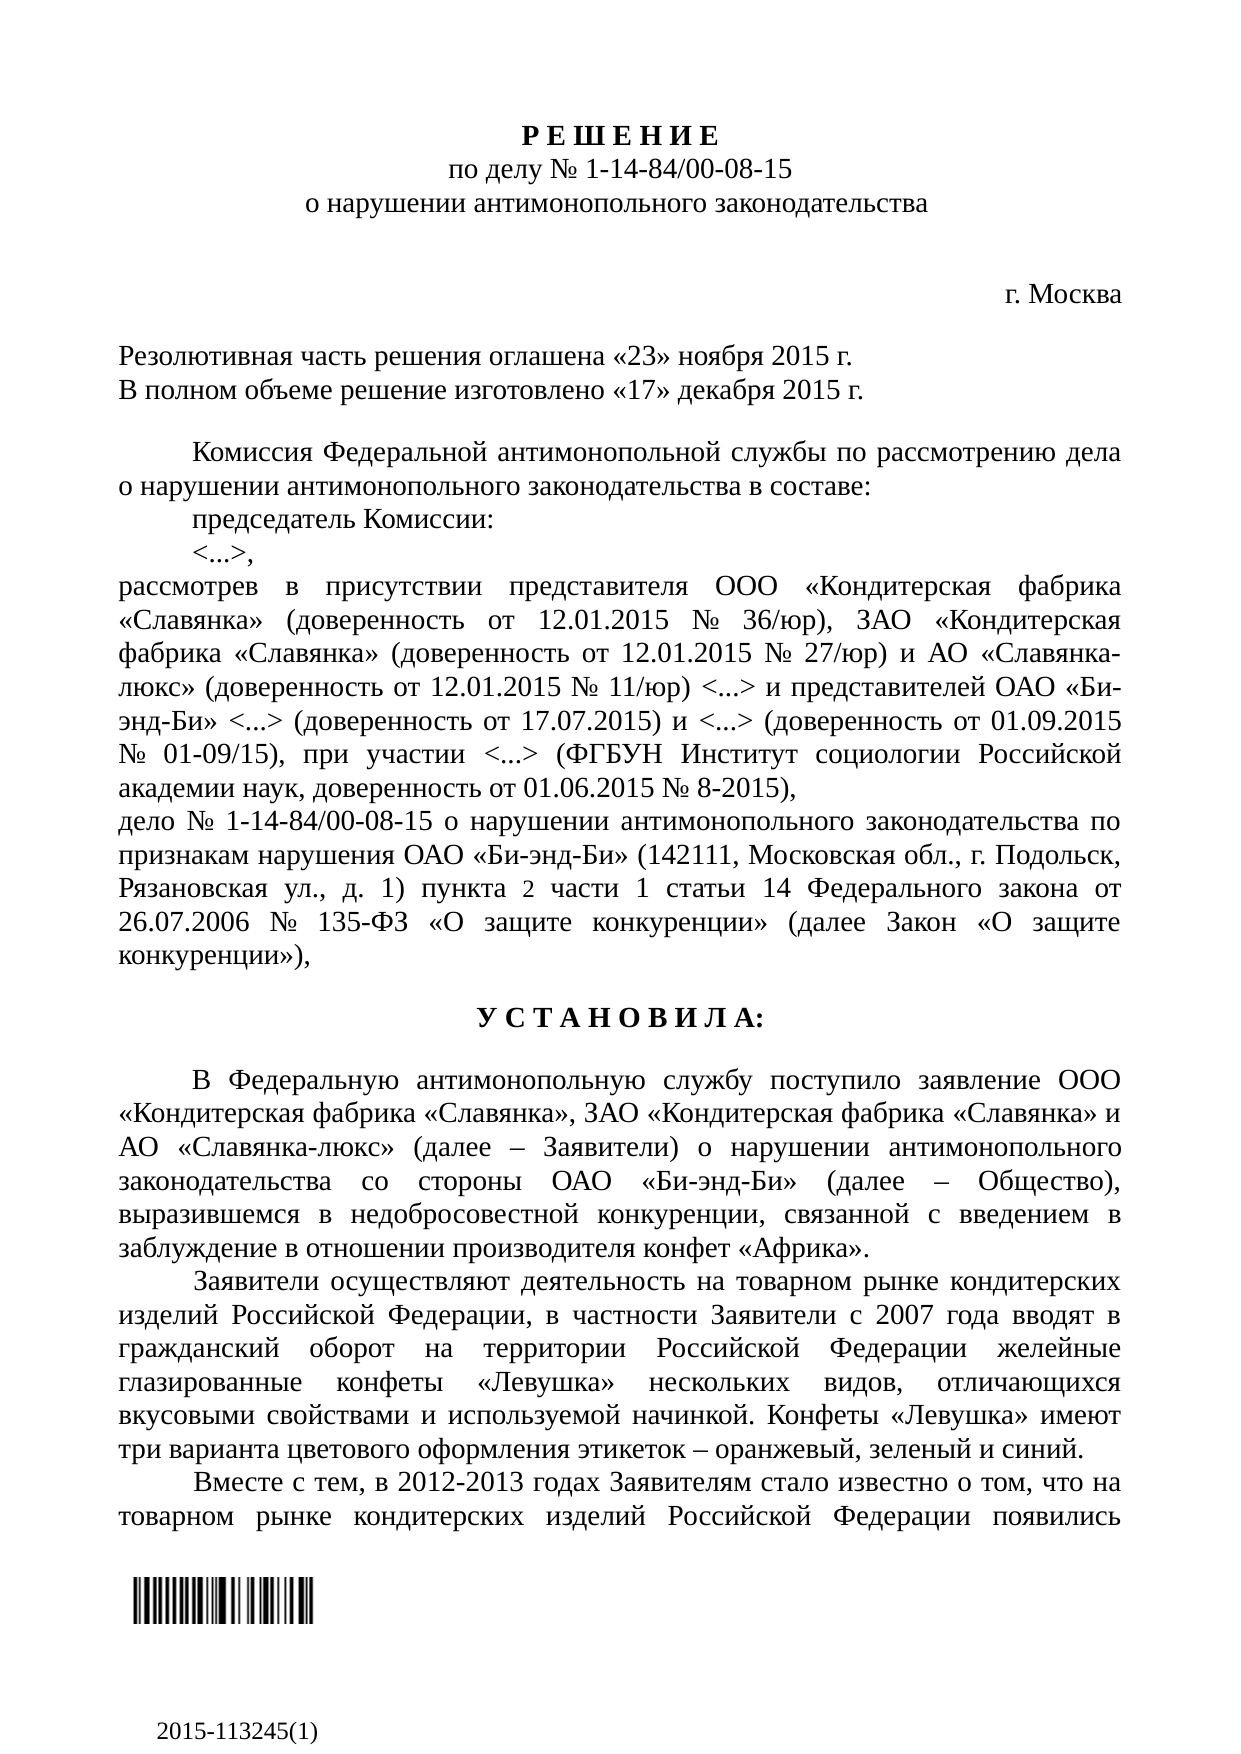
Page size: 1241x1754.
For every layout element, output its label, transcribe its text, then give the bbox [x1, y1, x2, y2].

text г. Москва [118, 276, 1122, 310]
text В полном объеме решение изготовлено «17» декабря 2015 г. [118, 372, 1122, 406]
text В Федеральную антимонопольную службу поступило заявление ООО «Кондитерская фабрика «Славянка», ЗАО «Кондитерская фабрика «Славянка» и АО «Славянка-люкс» (далее – Заявители) о нарушении антимонопольного законодательства со стороны ОАО «Би-энд-Би» (далее – Общество), выразившемся в недобросовестной конкуренции, связанной с введением в заблуждение в отношении производителя конфет «Африка». [118, 1062, 1122, 1263]
text по делу № 1-14-84/00-08-15 [118, 152, 1122, 185]
picture [118, 1577, 331, 1624]
text о нарушении антимонопольного законодательства [118, 185, 1122, 219]
text <...>, [118, 535, 1122, 568]
text дело № 1-14-84/00-08-15 о нарушении антимонопольного законодательства по признакам нарушения ОАО «Би-энд-Би» (142111, Московская обл., г. Подольск, Рязановская ул., д. 1) пункта 2 части 1 статьи 14 Федерального закона от 26.07.2006 № 135-ФЗ «О защите конкуренции» (далее Закон «О защите конкуренции»), [118, 803, 1122, 971]
text Комиссия Федеральной антимонопольной службы по рассмотрению дела о нарушении антимонопольного законодательства в составе: [118, 434, 1122, 501]
text председатель Комиссии: [118, 501, 1122, 535]
text У С Т А Н О В И Л А: [118, 1000, 1122, 1033]
text Резолютивная часть решения оглашена «23» ноября 2015 г. [118, 338, 1122, 372]
text Заявители осуществляют деятельность на товарном рынке кондитерских изделий Российской Федерации, в частности Заявители с 2007 года вводят в гражданский оборот на территории Российской Федерации желейные глазированные конфеты «Левушка» нескольких видов, отличающихся вкусовыми свойствами и используемой начинкой. Конфеты «Левушка» имеют три варианта цветового оформления этикеток – оранжевый, зеленый и синий. [118, 1263, 1122, 1464]
subtitle Р Е Ш Е Н И Е [118, 118, 1122, 152]
text Вместе с тем, в 2012-2013 годах Заявителям стало известно о том, что на товарном рынке кондитерских изделий Российской Федерации появились [118, 1464, 1122, 1532]
text рассмотрев в присутствии представителя ООО «Кондитерская фабрика «Славянка» (доверенность от 12.01.2015 № 36/юр), ЗАО «Кондитерская фабрика «Славянка» (доверенность от 12.01.2015 № 27/юр) и АО «Славянка-люкс» (доверенность от 12.01.2015 № 11/юр) <...> и представителей ОАО «Би-энд-Би» <...> (доверенность от 17.07.2015) и <...> (доверенность от 01.09.2015 № 01-09/15), при участии <...> (ФГБУН Институт социологии Российской академии наук, доверенность от 01.06.2015 № 8-2015), [118, 568, 1122, 803]
